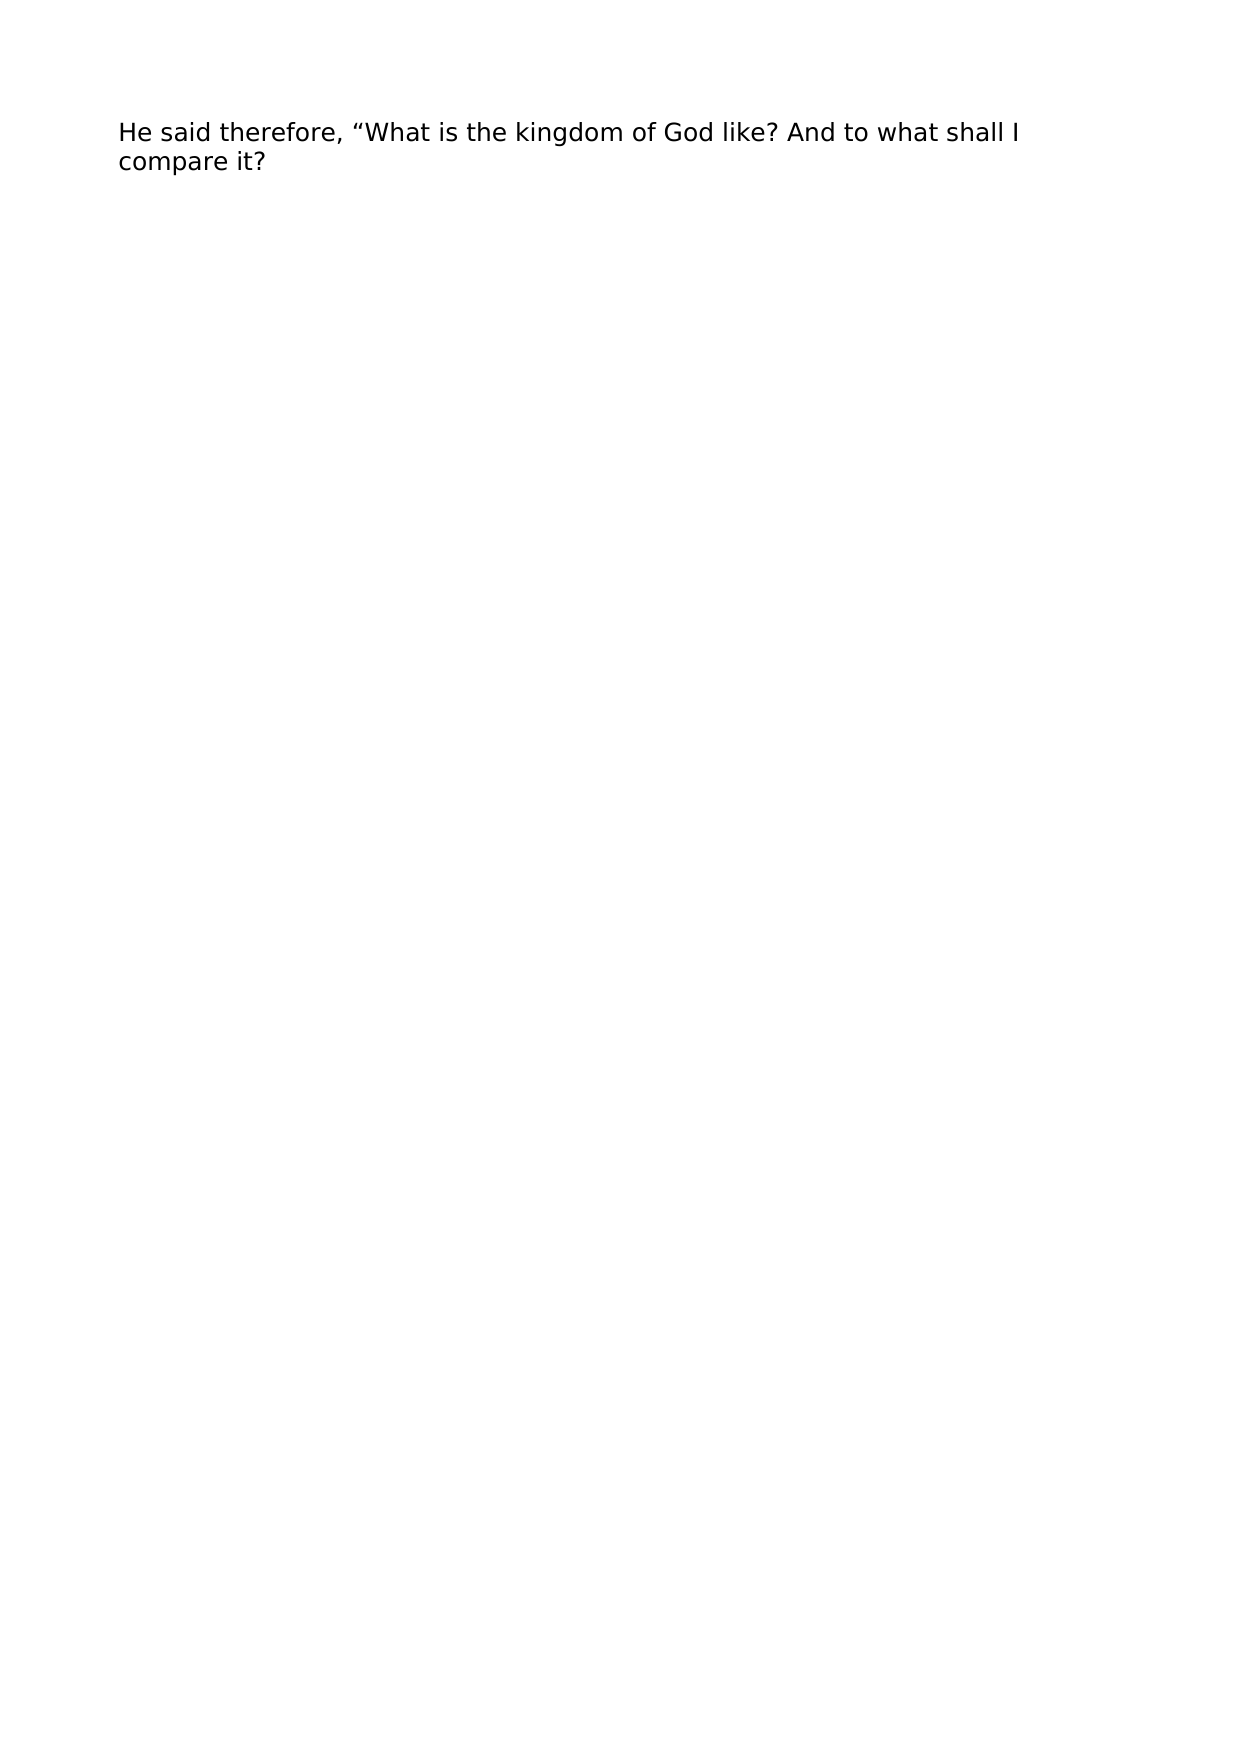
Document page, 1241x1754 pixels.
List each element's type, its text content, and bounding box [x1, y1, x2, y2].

text He said therefore, “What is the kingdom of God like? And to what shall I compare it? [118, 118, 1122, 176]
